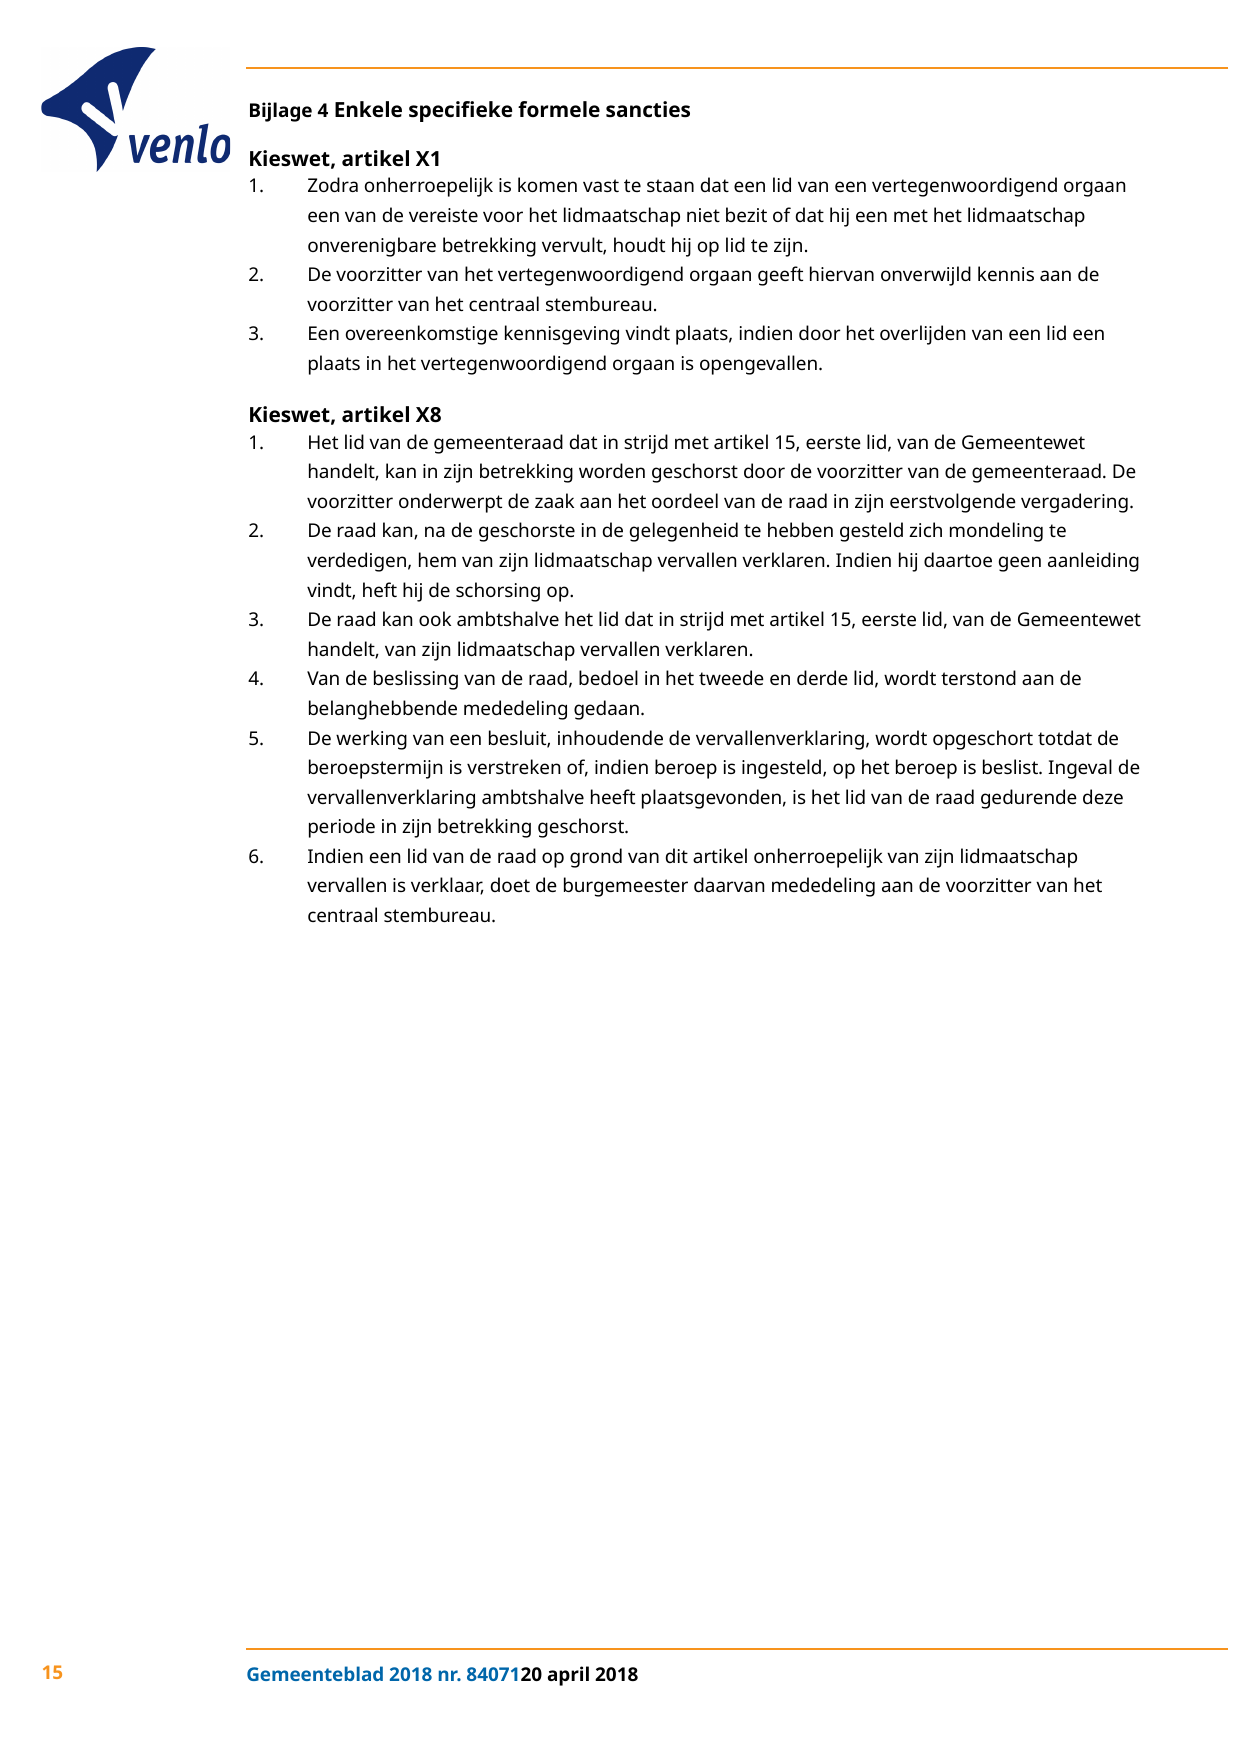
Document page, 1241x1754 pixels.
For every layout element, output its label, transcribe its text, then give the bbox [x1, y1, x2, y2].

list Het lid van de gemeenteraad dat in strijd met artikel 15, eerste lid, van de Gemeentewet handelt, kan in zijn betrekking worden geschorst door de voorzitter van de gemeenteraad. De voorzitter onderwerpt de zaak aan het oordeel van de raad in zijn eerstvolgende vergadering. [248, 429, 1152, 514]
text Bijlage 4 Enkele specifieke formele sancties [248, 95, 1152, 123]
picture [41, 47, 231, 172]
text Kieswet, artikel X1 [248, 144, 1152, 173]
list De raad kan, na de geschorste in de gelegenheid te hebben gesteld zich mondeling te verdedigen, hem van zijn lidmaatschap vervallen verklaren. Indien hij daartoe geen aanleiding vindt, heft hij de schorsing op. [248, 518, 1152, 603]
list De raad kan ook ambtshalve het lid dat in strijd met artikel 15, eerste lid, van de Gemeentewet handelt, van zijn lidmaatschap vervallen verklaren. [248, 606, 1152, 662]
list Van de beslissing van de raad, bedoel in het tweede en derde lid, wordt terstond aan de belanghebbende mededeling gedaan. [248, 666, 1152, 721]
list Zodra onherroepelijk is komen vast te staan dat een lid van een vertegenwoordigend orgaan een van de vereiste voor het lidmaatschap niet bezit of dat hij een met het lidmaatschap onverenigbare betrekking vervult, houdt hij op lid te zijn. [248, 173, 1152, 257]
text Kieswet, artikel X8 [248, 401, 1152, 429]
list Indien een lid van de raad op grond van dit artikel onherroepelijk van zijn lidmaatschap vervallen is verklaar, doet de burgemeester daarvan mededeling aan de voorzitter van het centraal stembureau. [248, 843, 1152, 928]
list De voorzitter van het vertegenwoordigend orgaan geeft hiervan onverwijld kennis aan de voorzitter van het centraal stembureau. [248, 261, 1152, 317]
list De werking van een besluit, inhoudende de vervallenverklaring, wordt opgeschort totdat de beroepstermijn is verstreken of, indien beroep is ingesteld, op het beroep is beslist. Ingeval de vervallenverklaring ambtshalve heeft plaatsgevonden, is het lid van de raad gedurende deze periode in zijn betrekking geschorst. [248, 725, 1152, 839]
list Een overeenkomstige kennisgeving vindt plaats, indien door het overlijden van een lid een plaats in het vertegenwoordigend orgaan is opengevallen. [248, 321, 1152, 376]
